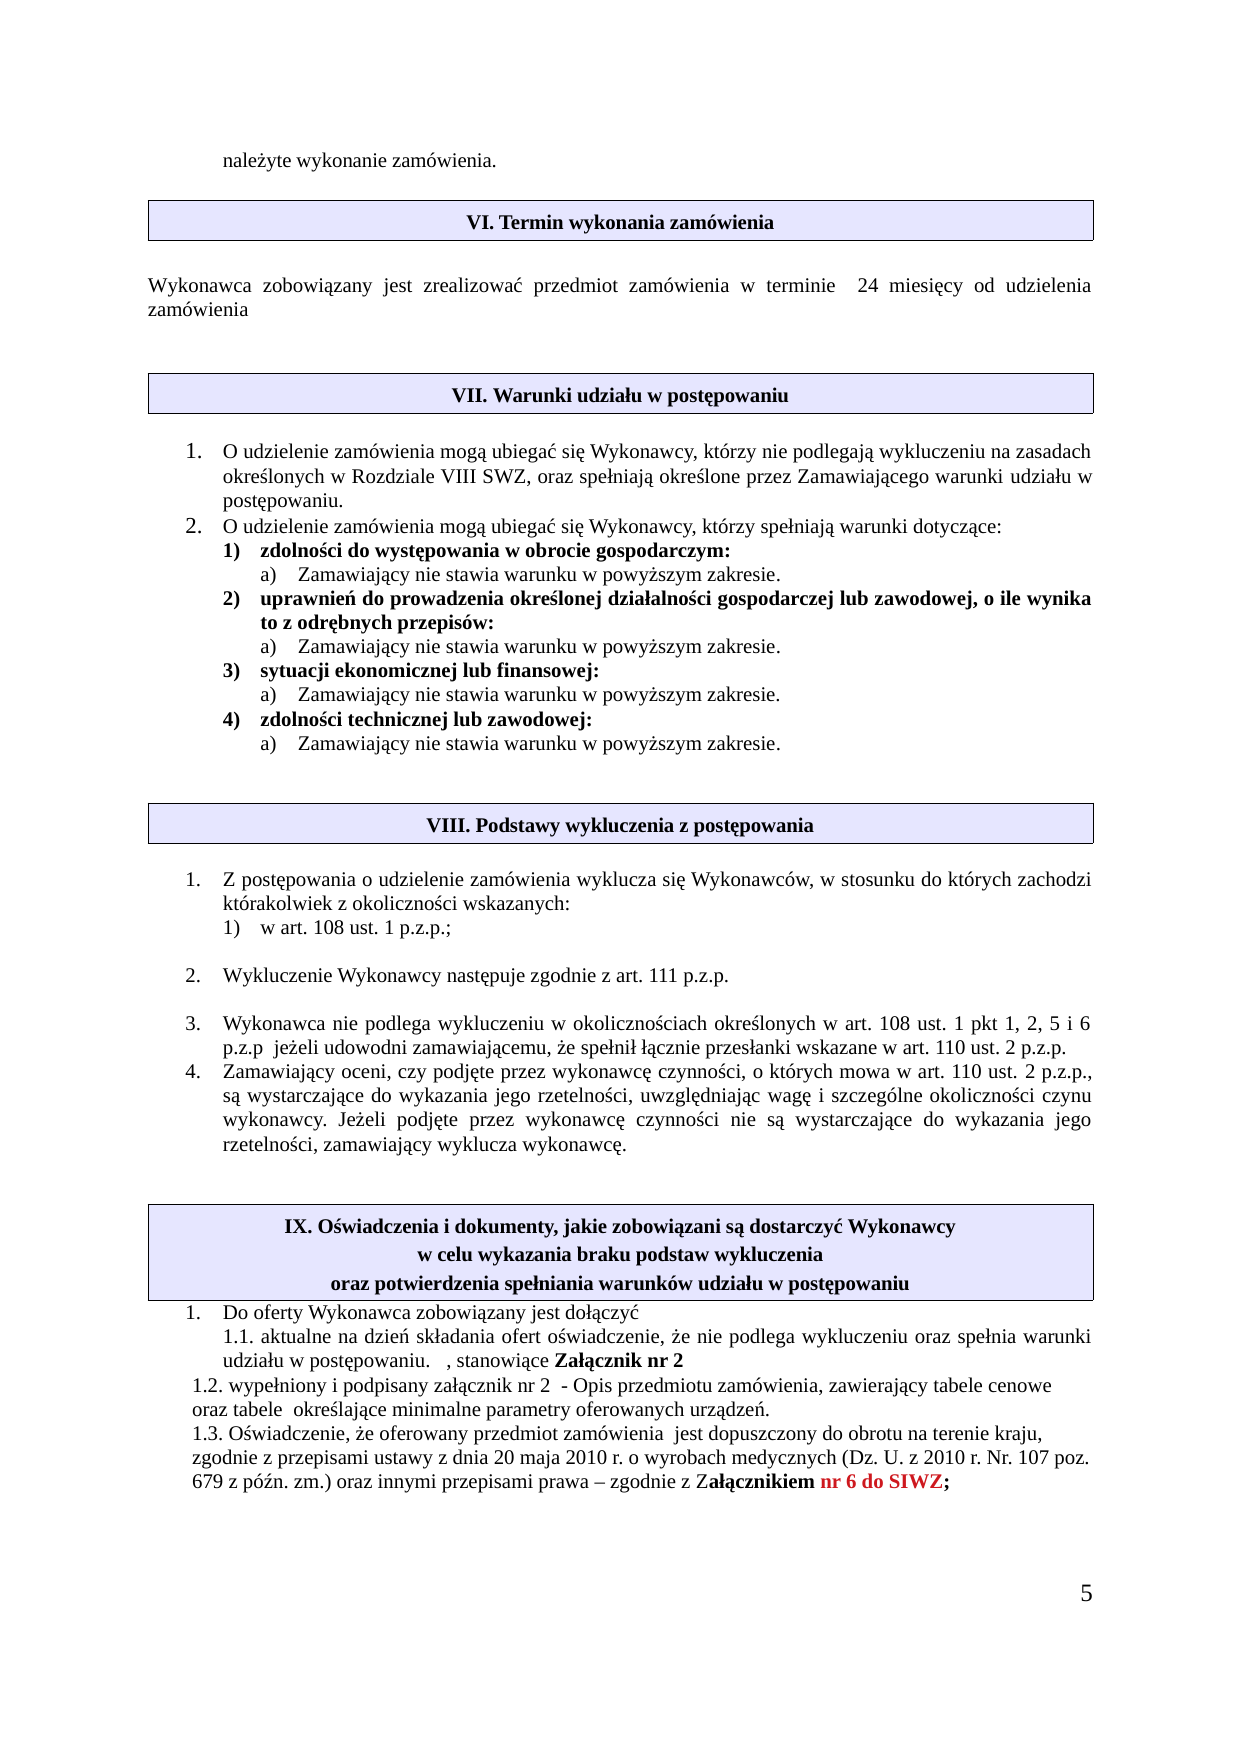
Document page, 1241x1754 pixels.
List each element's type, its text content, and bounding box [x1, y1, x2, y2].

list 1.1. aktualne na dzień składania ofert oświadczenie, że nie podlega wykluczeniu oraz spełnia warunki udziału w postępowaniu. , stanowiące Załącznik nr 2 [185, 1324, 1093, 1372]
list Zamawiający nie stawia warunku w powyższym zakresie. [260, 562, 1093, 586]
list Zamawiający oceni, czy podjęte przez wykonawcę czynności, o których mowa w art. 110 ust. 2 p.z.p., są wystarczające do wykazania jego rzetelności, uwzględniając wagę i szczególne okoliczności czynu wykonawcy. Jeżeli podjęte przez wykonawcę czynności nie są wystarczające do wykazania jego rzetelności, zamawiający wyklucza wykonawcę. [185, 1059, 1093, 1156]
list Zamawiający nie stawia warunku w powyższym zakresie. [260, 731, 1093, 754]
list 1.3. Oświadczenie, że oferowany przedmiot zamówienia jest dopuszczony do obrotu na terenie kraju, zgodnie z przepisami ustawy z dnia 20 maja 2010 r. o wyrobach medycznych (Dz. U. z 2010 r. Nr. 107 poz. 679 z późn. zm.) oraz innymi przepisami prawa – zgodnie z Załącznikiem nr 6 do SIWZ; [192, 1421, 1093, 1493]
table_header VIII. Podstawy wykluczenia z postępowania [149, 804, 1093, 843]
list Zamawiający nie stawia warunku w powyższym zakresie. [260, 634, 1093, 658]
list sytuacji ekonomicznej lub finansowej: [223, 658, 1093, 682]
table_header VI. Termin wykonania zamówienia [149, 201, 1093, 240]
list O udzielenie zamówienia mogą ubiegać się Wykonawcy, którzy nie podlegają wykluczeniu na zasadach określonych w Rozdziale VIII SWZ, oraz spełniają określone przez Zamawiającego warunki udziału w postępowaniu. [185, 437, 1093, 512]
table_header IX. Oświadczenia i dokumenty, jakie zobowiązani są dostarczyć Wykonawcy w celu wykazania braku podstaw wykluczenia oraz potwierdzenia spełniania warunków udziału w postępowaniu [149, 1205, 1093, 1300]
list Z postępowania o udzielenie zamówienia wyklucza się Wykonawców, w stosunku do których zachodzi którakolwiek z okoliczności wskazanych: [185, 867, 1093, 915]
list Wykluczenie Wykonawcy następuje zgodnie z art. 111 p.z.p. [185, 963, 1093, 987]
list Wykonawca nie podlega wykluczeniu w okolicznościach określonych w art. 108 ust. 1 pkt 1, 2, 5 i 6 p.z.p jeżeli udowodni zamawiającemu, że spełnił łącznie przesłanki wskazane w art. 110 ust. 2 p.z.p. [185, 1011, 1093, 1059]
text Wykonawca zobowiązany jest zrealizować przedmiot zamówienia w terminie 24 miesięcy od udzielenia zamówienia [148, 273, 1093, 321]
list 1.2. wypełniony i podpisany załącznik nr 2 - Opis przedmiotu zamówienia, zawierający tabele cenowe oraz tabele określające minimalne parametry oferowanych urządzeń. [192, 1372, 1093, 1421]
list Do oferty Wykonawca zobowiązany jest dołączyć [185, 1301, 1093, 1324]
list w art. 108 ust. 1 p.z.p.; [223, 915, 1093, 939]
list Zamawiający nie stawia warunku w powyższym zakresie. [260, 682, 1093, 706]
table_header VII. Warunki udziału w postępowaniu [149, 374, 1093, 413]
list należyte wykonanie zamówienia. [185, 148, 1093, 172]
list zdolności technicznej lub zawodowej: [223, 706, 1093, 731]
list zdolności do występowania w obrocie gospodarczym: [223, 538, 1093, 562]
list O udzielenie zamówienia mogą ubiegać się Wykonawcy, którzy spełniają warunki dotyczące: [185, 512, 1093, 538]
list uprawnień do prowadzenia określonej działalności gospodarczej lub zawodowej, o ile wynika to z odrębnych przepisów: [223, 586, 1093, 634]
